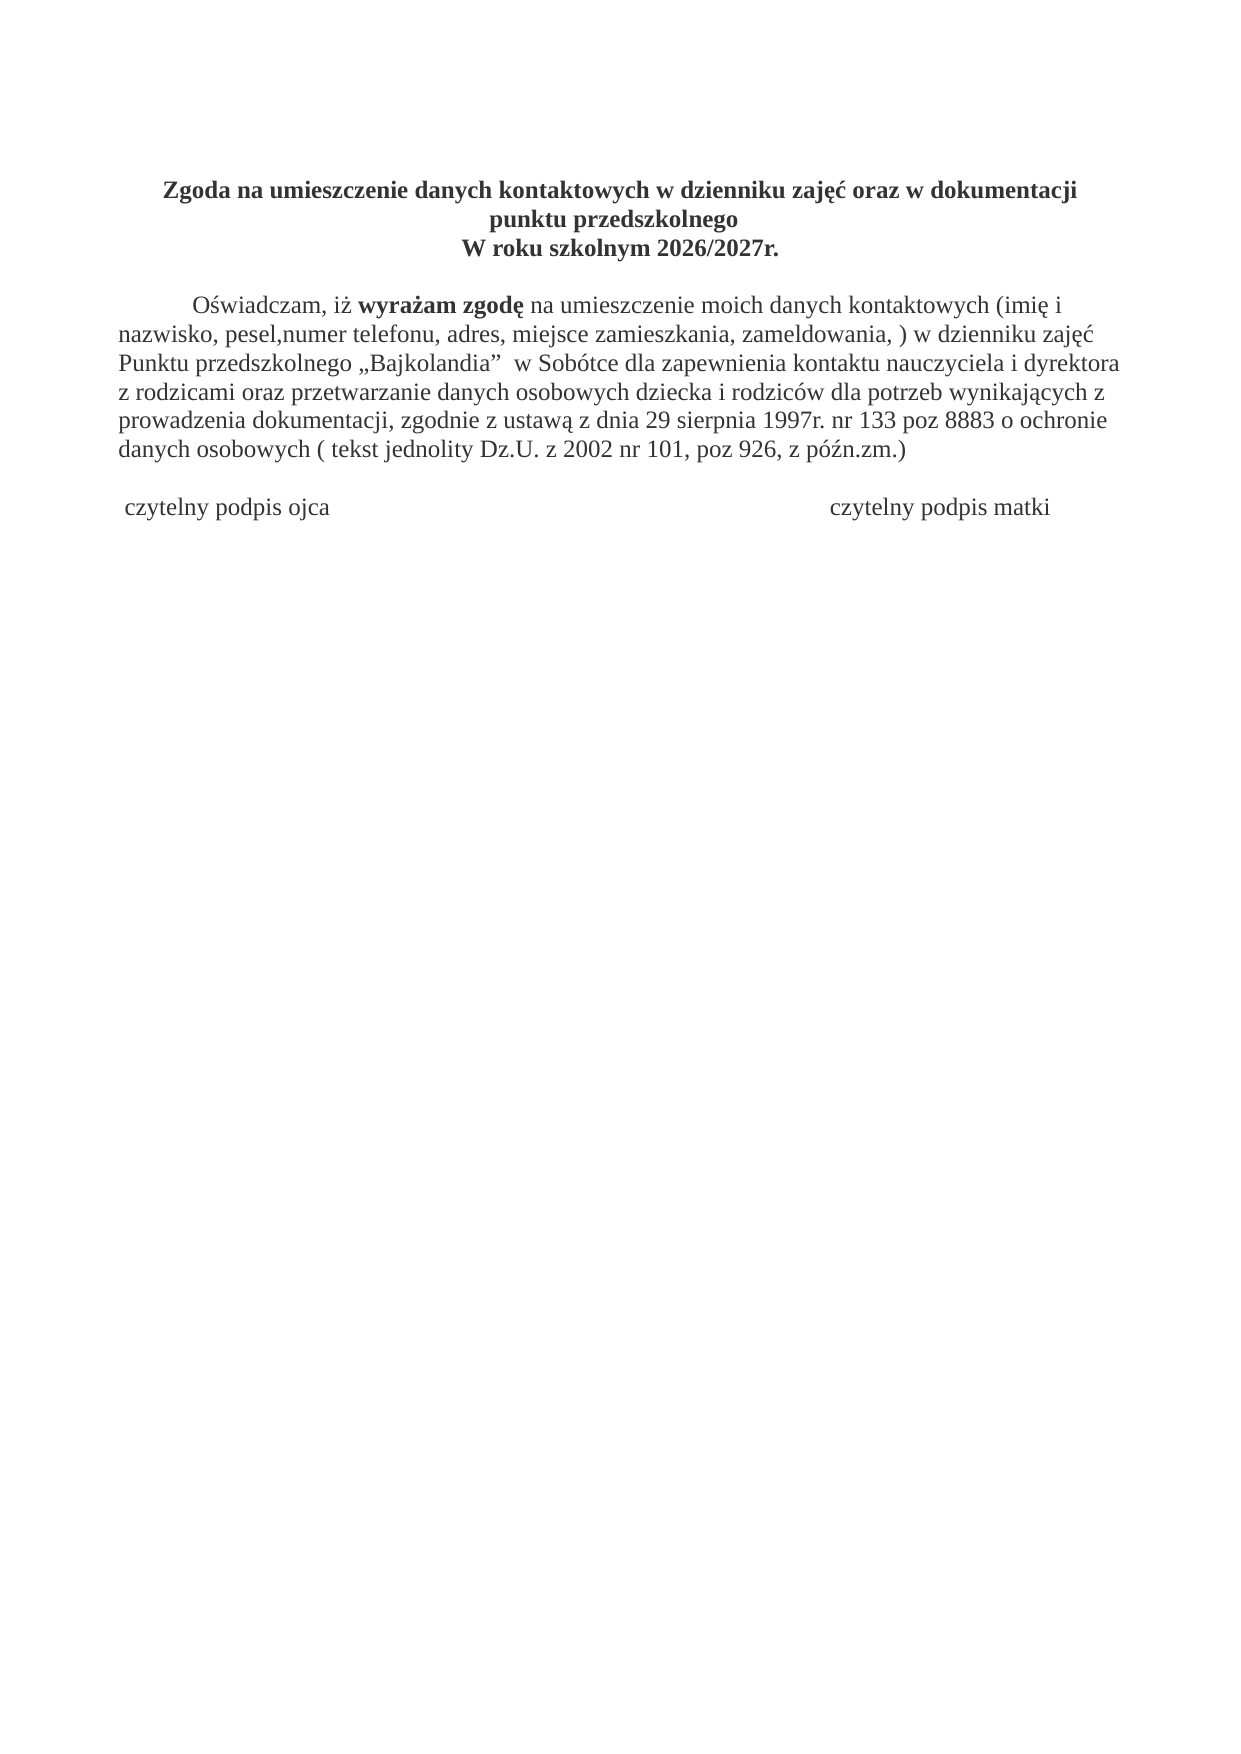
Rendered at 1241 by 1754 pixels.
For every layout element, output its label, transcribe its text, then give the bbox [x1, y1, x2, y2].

text Oświadczam, iż wyrażam zgodę na umieszczenie moich danych kontaktowych (imię i nazwisko, pesel,numer telefonu, adres, miejsce zamieszkania, zameldowania, ) w dzienniku zajęć Punktu przedszkolnego „Bajkolandia” w Sobótce dla zapewnienia kontaktu nauczyciela i dyrektora z rodzicami oraz przetwarzanie danych osobowych dziecka i rodziców dla potrzeb wynikających z prowadzenia dokumentacji, zgodnie z ustawą z dnia 29 sierpnia 1997r. nr 133 poz 8883 o ochronie danych osobowych ( tekst jednolity Dz.U. z 2002 nr 101, poz 926, z późn.zm.) [118, 291, 1122, 463]
text Zgoda na umieszczenie danych kontaktowych w dzienniku zajęć oraz w dokumentacji punktu przedszkolnego [118, 176, 1122, 233]
text czytelny podpis ojca czytelny podpis matki [118, 492, 1122, 521]
text W roku szkolnym 2026/2027r. [118, 233, 1122, 262]
